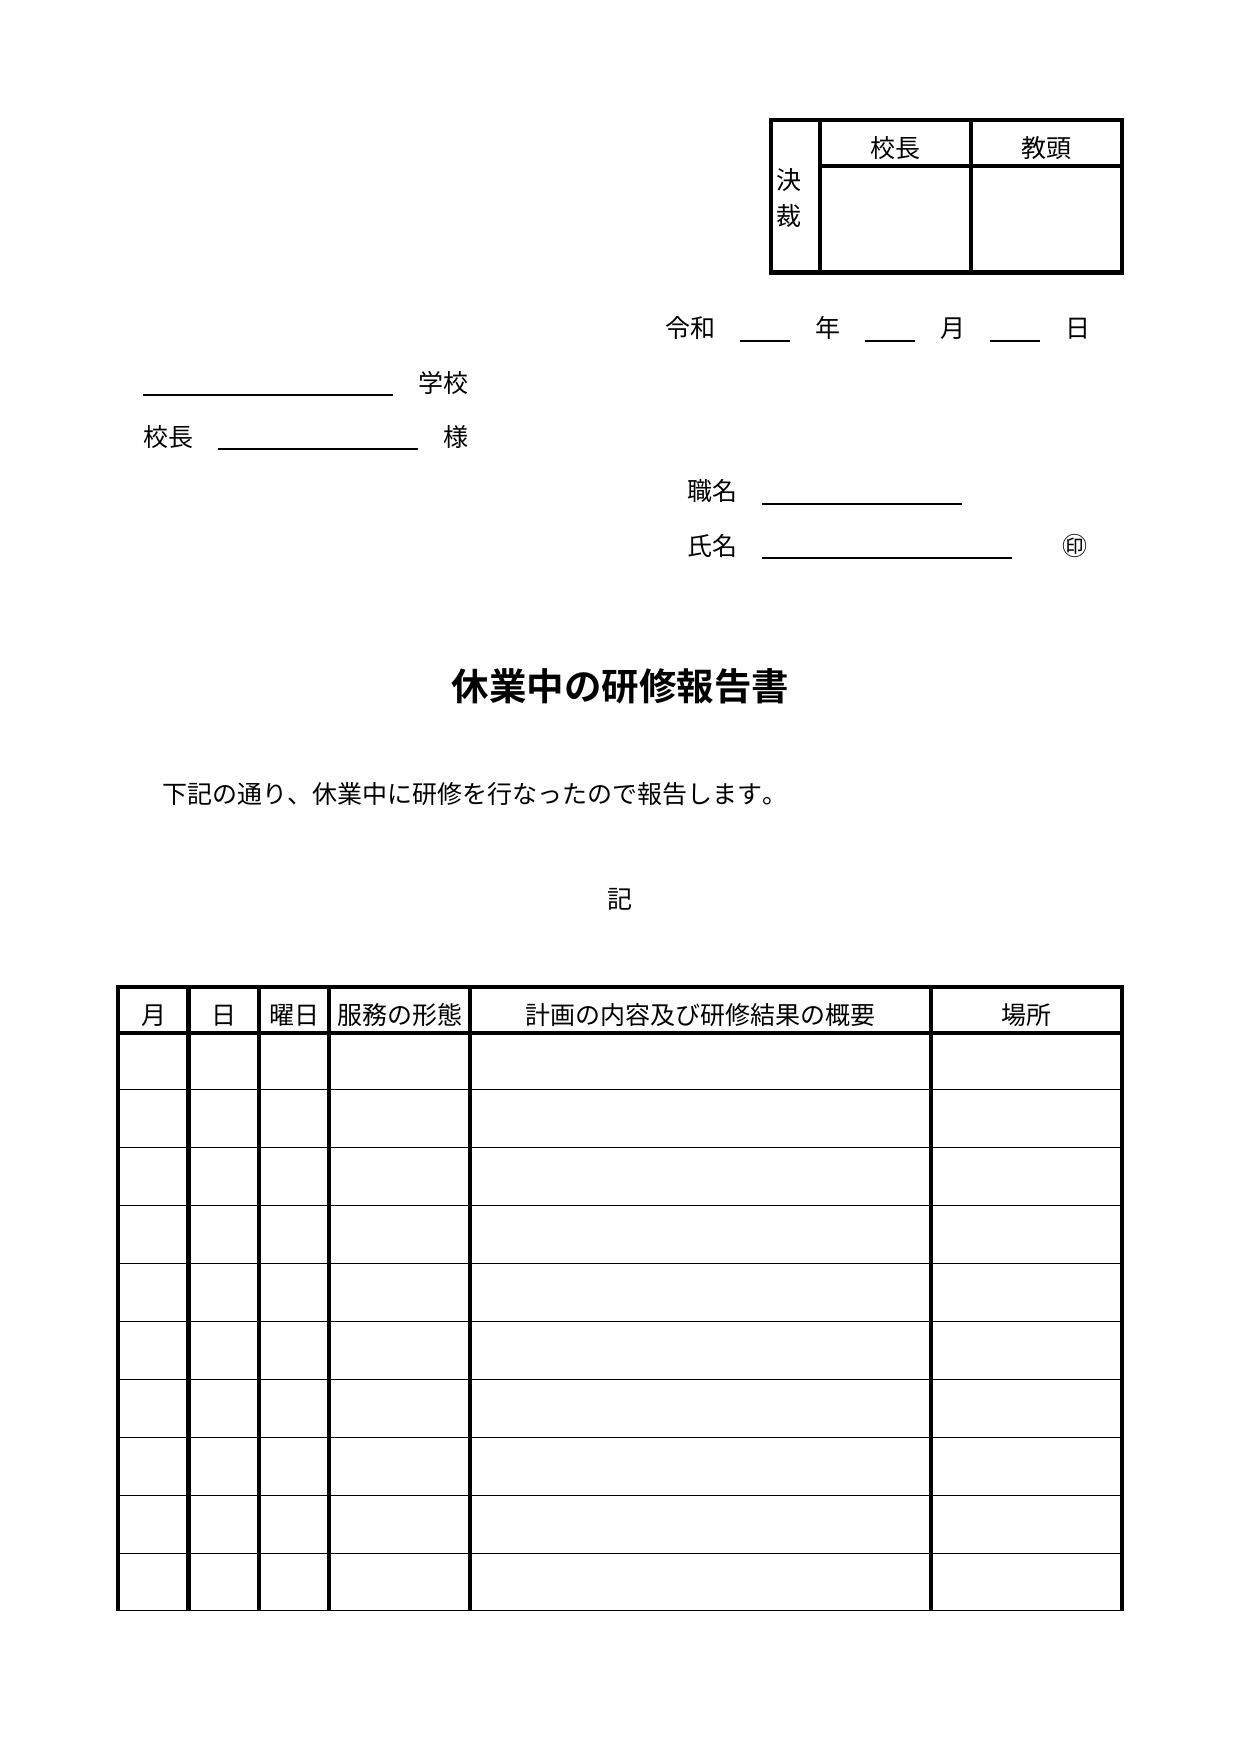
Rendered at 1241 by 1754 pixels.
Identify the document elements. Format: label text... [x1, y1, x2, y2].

table_cell [331, 1496, 468, 1552]
table_cell [261, 1380, 327, 1437]
table_cell [261, 1438, 327, 1494]
table_cell [331, 1264, 468, 1321]
table_cell [191, 1264, 257, 1321]
table_cell [472, 1496, 929, 1552]
table_cell [191, 1148, 257, 1205]
table_cell [331, 1206, 468, 1263]
table_cell [261, 1554, 327, 1610]
table_cell [120, 1206, 186, 1263]
table_cell [933, 1496, 1120, 1552]
table_cell [472, 1148, 929, 1205]
text 記 [118, 880, 1122, 916]
table_cell [331, 1380, 468, 1437]
table_cell [933, 1380, 1120, 1437]
table_cell [331, 1438, 468, 1494]
table_cell [472, 1380, 929, 1437]
table_cell [120, 1496, 186, 1552]
table_cell [261, 1206, 327, 1263]
table_cell [472, 1264, 929, 1321]
table_cell [191, 1380, 257, 1437]
table_cell [191, 1090, 257, 1147]
text 氏名 ㊞ [118, 526, 1122, 562]
table_cell [120, 1554, 186, 1610]
table_cell [472, 1322, 929, 1379]
table_cell [120, 1264, 186, 1321]
table_cell [472, 1035, 929, 1089]
table_cell [472, 1554, 929, 1610]
table_cell [261, 1264, 327, 1321]
table_cell [933, 1148, 1120, 1205]
table_header 月 [120, 989, 186, 1031]
table_cell [261, 1496, 327, 1552]
table_cell [933, 1322, 1120, 1379]
table_header 教頭 [973, 122, 1120, 164]
table_header 曜日 [261, 989, 327, 1031]
text 学校 [118, 363, 1122, 399]
table_cell [472, 1438, 929, 1494]
table_cell [191, 1554, 257, 1610]
table_header 決裁 [773, 122, 818, 270]
table_cell [191, 1438, 257, 1494]
table_cell [191, 1496, 257, 1552]
table_header 服務の形態 [331, 989, 468, 1031]
table_cell [933, 1206, 1120, 1263]
table_cell [822, 168, 969, 270]
table_cell [191, 1322, 257, 1379]
table_cell [933, 1554, 1120, 1610]
table_cell [973, 168, 1120, 270]
table_cell [933, 1090, 1120, 1147]
text 令和 年 月 日 [118, 309, 1122, 345]
table_cell [261, 1148, 327, 1205]
table_cell [331, 1090, 468, 1147]
table_cell [120, 1438, 186, 1494]
table_header 校長 [822, 122, 969, 164]
table_header 計画の内容及び研修結果の概要 [472, 989, 929, 1031]
text 職名 [118, 472, 1122, 508]
table_cell [120, 1322, 186, 1379]
text 校長 様 [118, 417, 1122, 454]
table_cell [472, 1090, 929, 1147]
table_cell [191, 1206, 257, 1263]
table_cell [261, 1035, 327, 1089]
table_cell [120, 1380, 186, 1437]
table_cell [261, 1090, 327, 1147]
table_cell [331, 1148, 468, 1205]
table_cell [472, 1206, 929, 1263]
table_cell [120, 1090, 186, 1147]
table_cell [331, 1035, 468, 1089]
table_header 場所 [933, 989, 1120, 1031]
table_cell [933, 1264, 1120, 1321]
title 休業中の研修報告書 [118, 657, 1122, 711]
table_cell [933, 1035, 1120, 1089]
table_cell [331, 1322, 468, 1379]
text 下記の通り、休業中に研修を行なったので報告します。 [140, 774, 1100, 811]
table_header 日 [191, 989, 257, 1031]
table_cell [331, 1554, 468, 1610]
table_cell [120, 1035, 186, 1089]
table_cell [261, 1322, 327, 1379]
table_cell [933, 1438, 1120, 1494]
table_cell [120, 1148, 186, 1205]
table_cell [191, 1035, 257, 1089]
